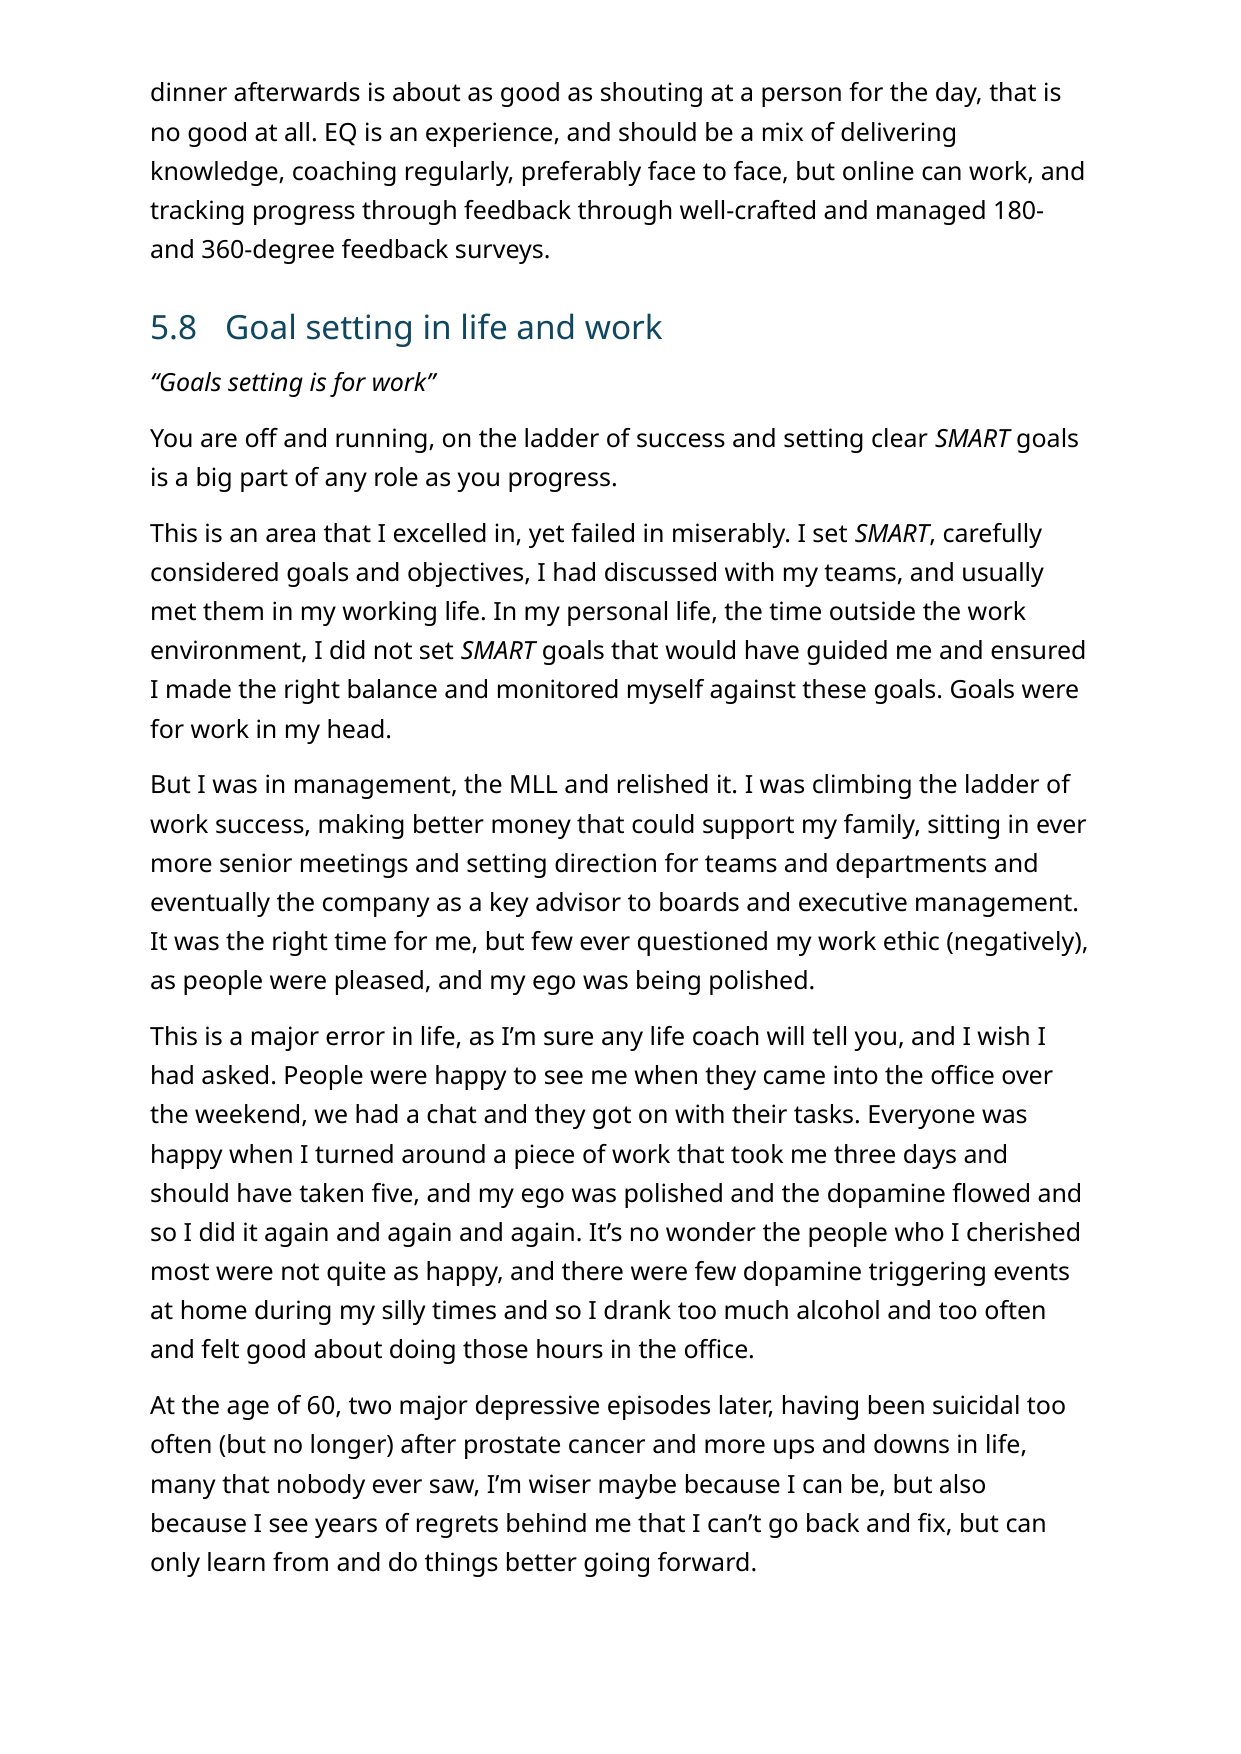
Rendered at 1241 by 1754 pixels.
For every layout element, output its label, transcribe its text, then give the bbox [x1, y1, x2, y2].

text At the age of 60, two major depressive episodes later, having been suicidal too often (but no longer) after prostate cancer and more ups and downs in life, many that nobody ever saw, I’m wiser maybe because I can be, but also because I see years of regrets behind me that I can’t go back and fix, but can only learn from and do things better going forward. [150, 1388, 1090, 1579]
text But I was in management, the MLL and relished it. I was climbing the ladder of work success, making better money that could support my family, sitting in ever more senior meetings and setting direction for teams and departments and eventually the company as a key advisor to boards and executive management. It was the right time for me, but few ever questioned my work ethic (negatively), as people were pleased, and my ego was being polished. [150, 767, 1090, 997]
text dinner afterwards is about as good as shouting at a person for the day, that is no good at all. EQ is an experience, and should be a mix of delivering knowledge, coaching regularly, preferably face to face, but online can work, and tracking progress through feedback through well-crafted and managed 180- and 360-degree feedback surveys. [150, 75, 1090, 266]
subtitle 5.8 Goal setting in life and work [150, 304, 1090, 349]
text “Goals setting is for work” [150, 365, 1090, 399]
text You are off and running, on the ladder of success and setting clear SMART goals is a big part of any role as you progress. [150, 421, 1090, 494]
text This is a major error in life, as I’m sure any life coach will tell you, and I wish I had asked. People were happy to see me when they came into the office over the weekend, we had a chat and they got on with their tasks. Everyone was happy when I turned around a piece of work that took me three days and should have taken five, and my ego was polished and the dopamine flowed and so I did it again and again and again. It’s no wonder the people who I cherished most were not quite as happy, and there were few dopamine triggering events at home during my silly times and so I drank too much alcohol and too often and felt good about doing those hours in the office. [150, 1019, 1090, 1366]
text This is an area that I excelled in, yet failed in miserably. I set SMART, carefully considered goals and objectives, I had discussed with my teams, and usually met them in my working life. In my personal life, the time outside the work environment, I did not set SMART goals that would have guided me and ensured I made the right balance and monitored myself against these goals. Goals were for work in my head. [150, 516, 1090, 745]
